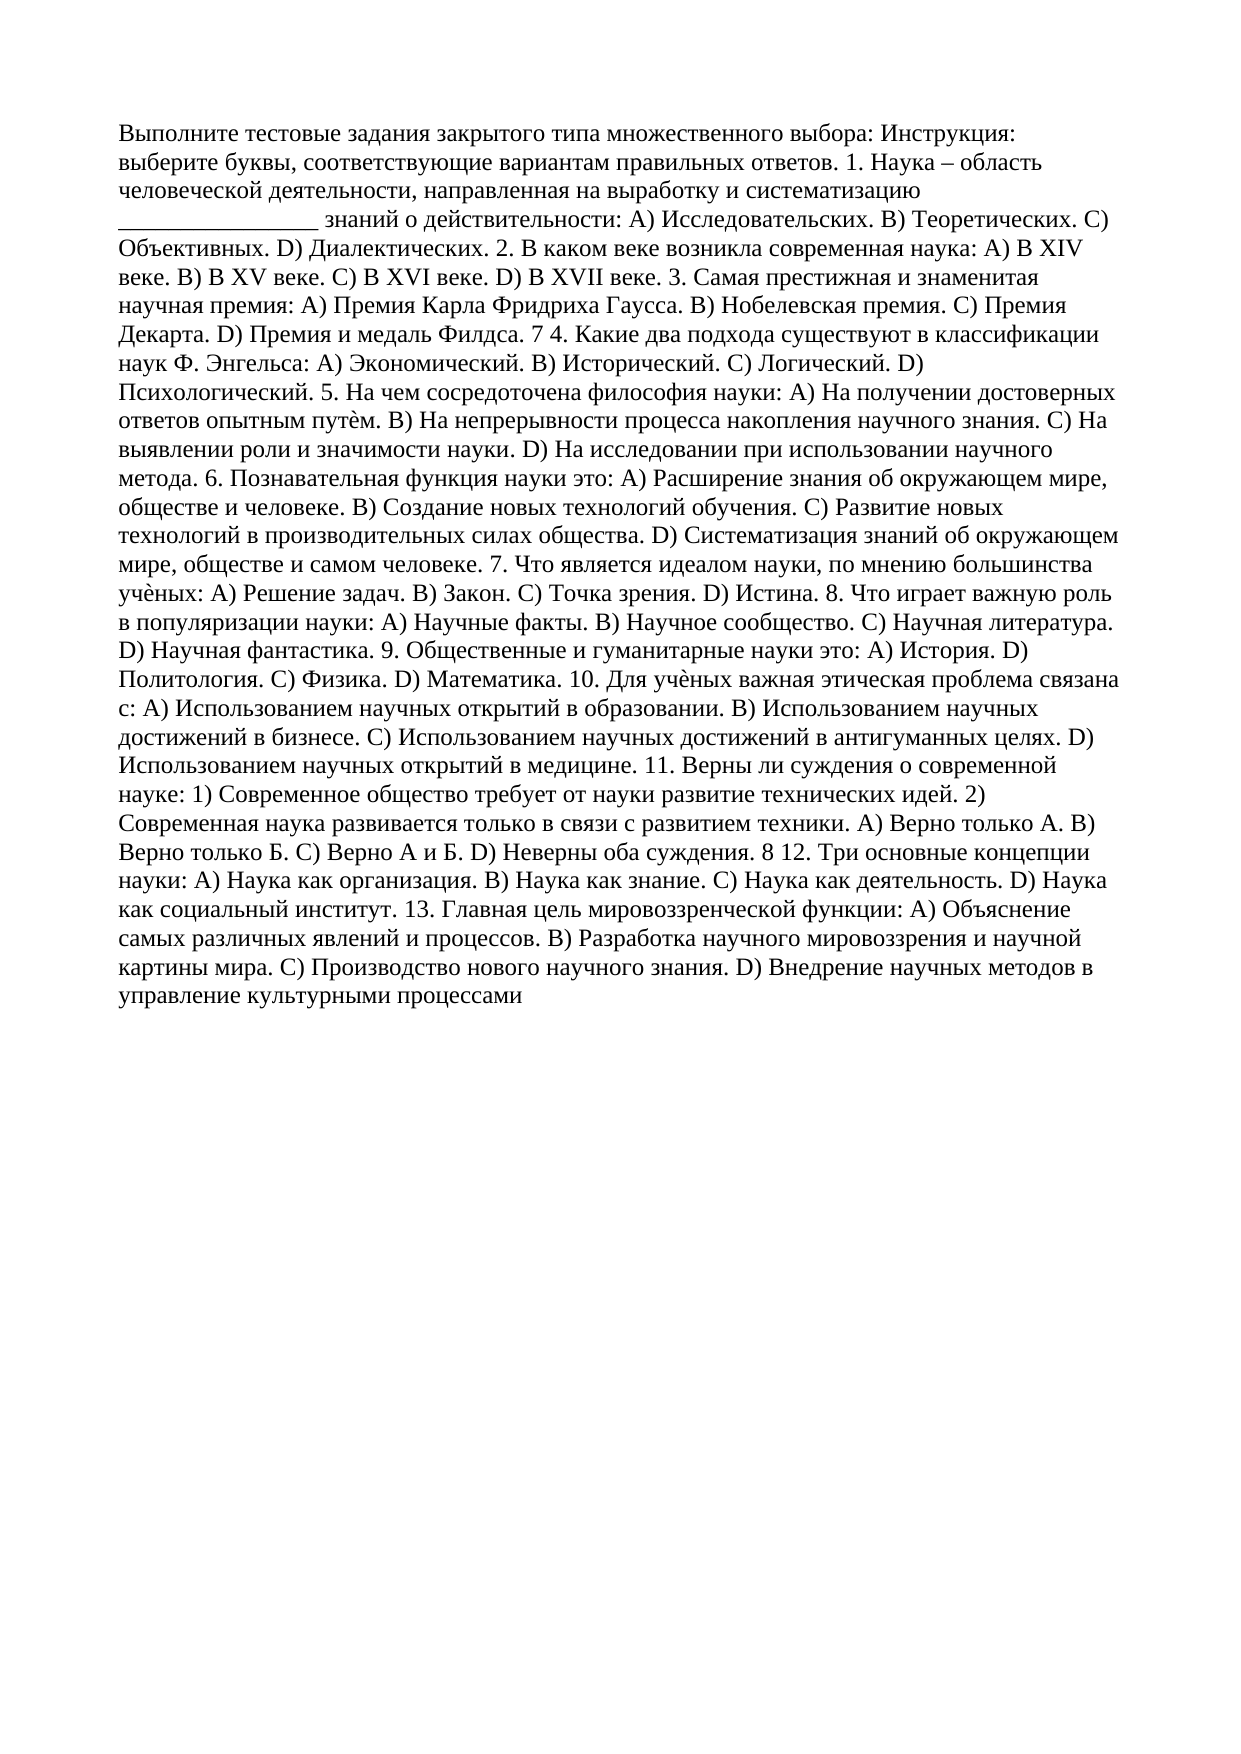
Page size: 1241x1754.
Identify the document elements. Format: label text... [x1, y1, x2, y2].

text Выполните тестовые задания закрытого типа множественного выбора: Инструкция: выберите буквы, соответствующие вариантам правильных ответов. 1. Наука – область человеческой деятельности, направленная на выработку и систематизацию ________________ знаний о действительности: А) Исследовательских. B) Теоретических. C) Объективных. D) Диалектических. 2. В каком веке возникла современная наука: А) В XIV веке. B) В XV веке. C) В XVI веке. D) В XVII веке. 3. Самая престижная и знаменитая научная премия: А) Премия Карла Фридриха Гаусса. B) Нобелевская премия. C) Премия Декарта. D) Премия и медаль Филдса. 7 4. Какие два подхода существуют в классификации наук Ф. Энгельса: А) Экономический. B) Исторический. C) Логический. D) Психологический. 5. На чем сосредоточена философия науки: А) На получении достоверных ответов опытным путѐм. B) На непрерывности процесса накопления научного знания. C) На выявлении роли и значимости науки. D) На исследовании при использовании научного метода. 6. Познавательная функция науки это: А) Расширение знания об окружающем мире, обществе и человеке. B) Создание новых технологий обучения. C) Развитие новых технологий в производительных силах общества. D) Систематизация знаний об окружающем мире, обществе и самом человеке. 7. Что является идеалом науки, по мнению большинства учѐных: А) Решение задач. B) Закон. C) Точка зрения. D) Истина. 8. Что играет важную роль в популяризации науки: А) Научные факты. B) Научное сообщество. C) Научная литература. D) Научная фантастика. 9. Общественные и гуманитарные науки это: А) История. D) Политология. C) Физика. D) Математика. 10. Для учѐных важная этическая проблема связана с: А) Использованием научных открытий в образовании. B) Использованием научных достижений в бизнесе. C) Использованием научных достижений в антигуманных целях. D) Использованием научных открытий в медицине. 11. Верны ли суждения о современной науке: 1) Современное общество требует от науки развитие технических идей. 2) Современная наука развивается только в связи с развитием техники. А) Верно только А. B) Верно только Б. C) Верно А и Б. D) Неверны оба суждения. 8 12. Три основные концепции науки: А) Наука как организация. B) Наука как знание. C) Наука как деятельность. D) Наука как социальный институт. 13. Главная цель мировоззренческой функции: А) Объяснение самых различных явлений и процессов. B) Разработка научного мировоззрения и научной картины мира. C) Производство нового научного знания. D) Внедрение научных методов в управление культурными процессами [118, 118, 1122, 1009]
